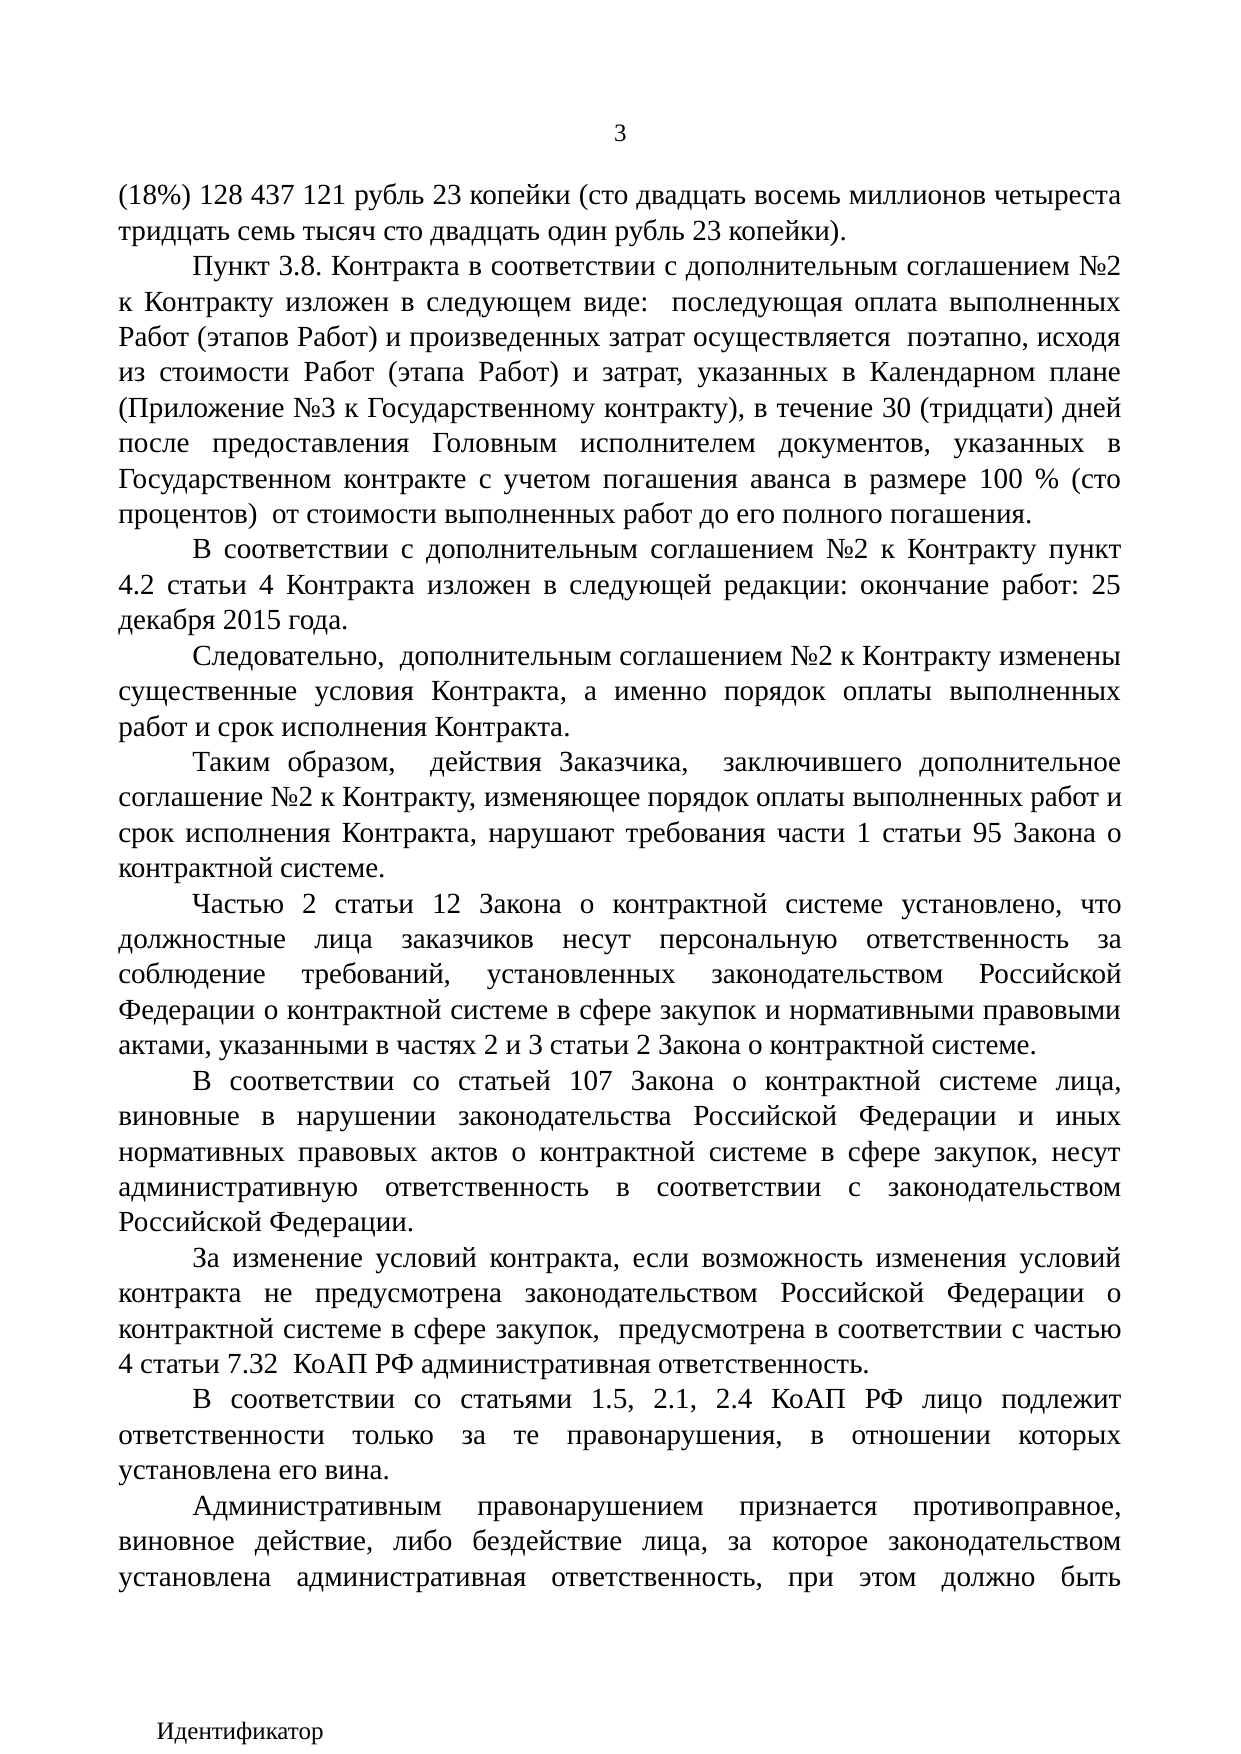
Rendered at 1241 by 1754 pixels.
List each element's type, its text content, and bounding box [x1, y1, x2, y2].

text В соответствии со статьями 1.5, 2.1, 2.4 КоАП РФ лицо подлежит ответственности только за те правонарушения, в отношении которых установлена его вина. [118, 1381, 1122, 1487]
text Административным правонарушением признается противоправное, виновное действие, либо бездействие лица, за которое законодательством установлена административная ответственность, при этом должно быть [118, 1487, 1122, 1593]
text Таким образом, действия Заказчика, заключившего дополнительное соглашение №2 к Контракту, изменяющее порядок оплаты выполненных работ и срок исполнения Контракта, нарушают требования части 1 статьи 95 Закона о контрактной системе. [118, 743, 1122, 885]
text Следовательно, дополнительным соглашением №2 к Контракту изменены существенные условия Контракта, а именно порядок оплаты выполненных работ и срок исполнения Контракта. [118, 637, 1122, 743]
text За изменение условий контракта, если возможность изменения условий контракта не предусмотрена законодательством Российской Федерации о контрактной системе в сфере закупок, предусмотрена в соответствии с частью 4 статьи 7.32 КоАП РФ административная ответственность. [118, 1239, 1122, 1381]
text В соответствии со статьей 107 Закона о контрактной системе лица, виновные в нарушении законодательства Российской Федерации и иных нормативных правовых актов о контрактной системе в сфере закупок, несут административную ответственность в соответствии с законодательством Российской Федерации. [118, 1062, 1122, 1239]
text (18%) 128 437 121 рубль 23 копейки (сто двадцать восемь миллионов четыреста тридцать семь тысяч сто двадцать один рубль 23 копейки). [118, 176, 1122, 247]
text Пункт 3.8. Контракта в соответствии с дополнительным соглашением №2 к Контракту изложен в следующем виде: последующая оплата выполненных Работ (этапов Работ) и произведенных затрат осуществляется поэтапно, исходя из стоимости Работ (этапа Работ) и затрат, указанных в Календарном плане (Приложение №3 к Государственному контракту), в течение 30 (тридцати) дней после предоставления Головным исполнителем документов, указанных в Государственном контракте с учетом погашения аванса в размере 100 % (сто процентов) от стоимости выполненных работ до его полного погашения. [118, 247, 1122, 531]
text В соответствии с дополнительным соглашением №2 к Контракту пункт 4.2 статьи 4 Контракта изложен в следующей редакции: окончание работ: 25 декабря 2015 года. [118, 531, 1122, 637]
text Частью 2 статьи 12 Закона о контрактной системе установлено, что должностные лица заказчиков несут персональную ответственность за соблюдение требований, установленных законодательством Российской Федерации о контрактной системе в сфере закупок и нормативными правовыми актами, указанными в частях 2 и 3 статьи 2 Закона о контрактной системе. [118, 885, 1122, 1062]
